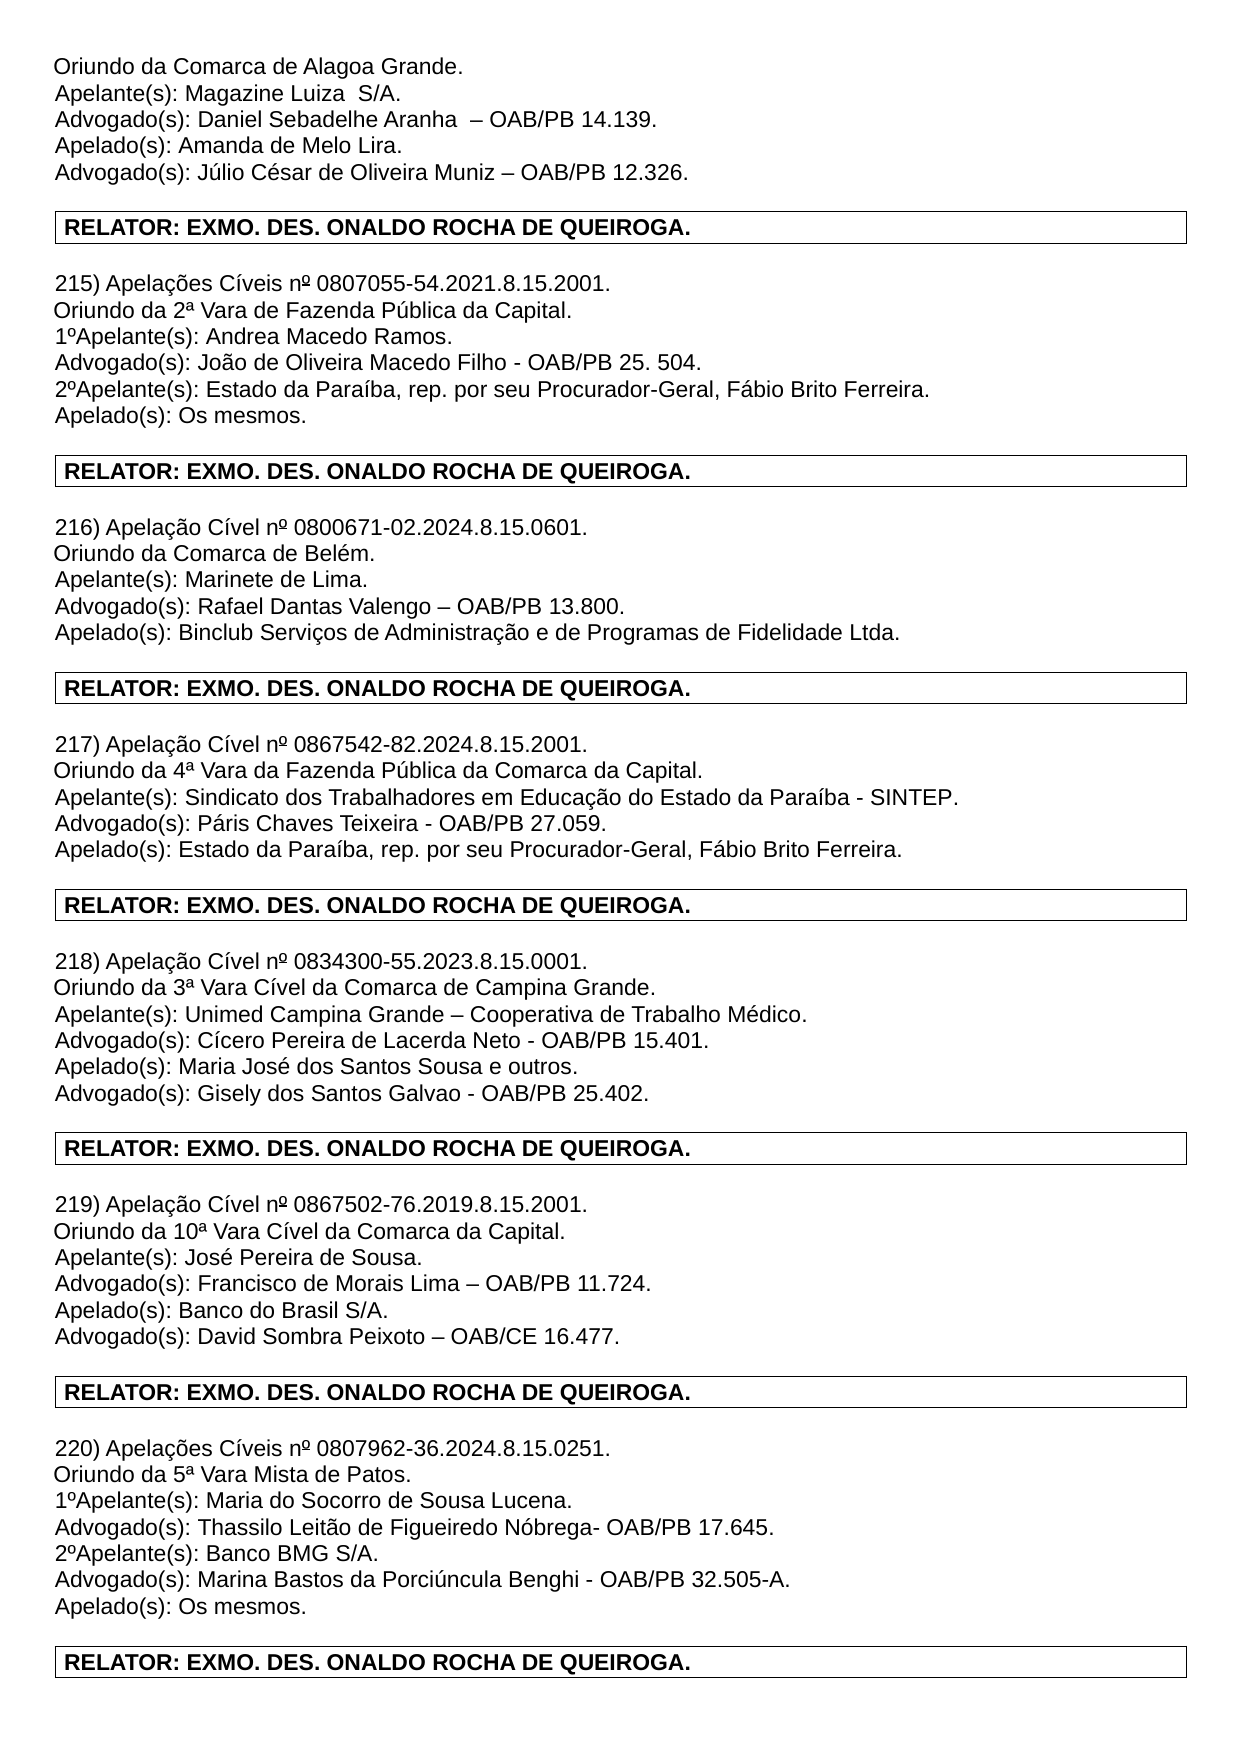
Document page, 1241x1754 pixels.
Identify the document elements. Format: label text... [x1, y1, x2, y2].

text 220) Apelações Cíveis nº 0807962-36.2024.8.15.0251. [54, 1435, 1187, 1461]
text Oriundo da 3ª Vara Cível da Comarca de Campina Grande. [53, 974, 1187, 1001]
text Oriundo da 2ª Vara de Fazenda Pública da Capital. [53, 297, 1187, 323]
text 218) Apelação Cível nº 0834300-55.2023.8.15.0001. [54, 948, 1187, 974]
text Advogado(s): Júlio César de Oliveira Muniz – OAB/PB 12.326. [54, 158, 1187, 185]
text Advogado(s): Páris Chaves Teixeira - OAB/PB 27.059. [54, 810, 1187, 836]
text Apelado(s): Binclub Serviços de Administração e de Programas de Fidelidade Ltda. [54, 619, 1187, 645]
text Apelante(s): José Pereira de Sousa. [54, 1244, 1187, 1270]
text Advogado(s): Rafael Dantas Valengo – OAB/PB 13.800. [54, 593, 1187, 619]
text RELATOR: EXMO. DES. ONALDO ROCHA DE QUEIROGA. [56, 456, 1186, 486]
text RELATOR: EXMO. DES. ONALDO ROCHA DE QUEIROGA. [56, 673, 1186, 703]
text Advogado(s): Cícero Pereira de Lacerda Neto - OAB/PB 15.401. [54, 1027, 1187, 1053]
text Oriundo da 4ª Vara da Fazenda Pública da Comarca da Capital. [53, 757, 1187, 783]
text Advogado(s): Daniel Sebadelhe Aranha – OAB/PB 14.139. [54, 106, 1187, 132]
text 1ºApelante(s): Andrea Macedo Ramos. [54, 323, 1187, 349]
text Advogado(s): João de Oliveira Macedo Filho - OAB/PB 25. 504. [54, 349, 1187, 376]
text 2ºApelante(s): Banco BMG S/A. [54, 1540, 1187, 1566]
text RELATOR: EXMO. DES. ONALDO ROCHA DE QUEIROGA. [56, 890, 1186, 920]
text Apelado(s): Os mesmos. [54, 1593, 1187, 1619]
text 219) Apelação Cível nº 0867502-76.2019.8.15.2001. [54, 1191, 1187, 1218]
text Apelante(s): Marinete de Lima. [54, 566, 1187, 593]
text Advogado(s): Francisco de Morais Lima – OAB/PB 11.724. [54, 1270, 1187, 1297]
text Advogado(s): David Sombra Peixoto – OAB/CE 16.477. [54, 1323, 1187, 1349]
text Advogado(s): Gisely dos Santos Galvao - OAB/PB 25.402. [54, 1079, 1187, 1106]
text Oriundo da 5ª Vara Mista de Patos. [53, 1461, 1187, 1487]
text RELATOR: EXMO. DES. ONALDO ROCHA DE QUEIROGA. [56, 1377, 1186, 1407]
text Apelante(s): Magazine Luiza S/A. [54, 79, 1187, 106]
text 2ºApelante(s): Estado da Paraíba, rep. por seu Procurador-Geral, Fábio Brito Ferreira. [54, 376, 1187, 402]
text RELATOR: EXMO. DES. ONALDO ROCHA DE QUEIROGA. [56, 1133, 1186, 1164]
text 216) Apelação Cível nº 0800671-02.2024.8.15.0601. [54, 514, 1187, 540]
text Apelado(s): Maria José dos Santos Sousa e outros. [54, 1053, 1187, 1079]
text Advogado(s): Marina Bastos da Porciúncula Benghi - OAB/PB 32.505-A. [54, 1566, 1187, 1593]
text Oriundo da Comarca de Alagoa Grande. [53, 53, 1187, 79]
text Apelado(s): Estado da Paraíba, rep. por seu Procurador-Geral, Fábio Brito Ferreira. [54, 836, 1187, 862]
text Oriundo da Comarca de Belém. [53, 540, 1187, 566]
text Advogado(s): Thassilo Leitão de Figueiredo Nóbrega- OAB/PB 17.645. [54, 1514, 1187, 1540]
text Apelado(s): Amanda de Melo Lira. [54, 132, 1187, 158]
text Apelante(s): Sindicato dos Trabalhadores em Educação do Estado da Paraíba - SINTEP. [54, 783, 1187, 810]
text RELATOR: EXMO. DES. ONALDO ROCHA DE QUEIROGA. [56, 1647, 1186, 1677]
text RELATOR: EXMO. DES. ONALDO ROCHA DE QUEIROGA. [56, 212, 1186, 243]
text Apelado(s): Os mesmos. [54, 402, 1187, 428]
text Apelado(s): Banco do Brasil S/A. [54, 1297, 1187, 1323]
text Apelante(s): Unimed Campina Grande – Cooperativa de Trabalho Médico. [54, 1001, 1187, 1027]
text 217) Apelação Cível nº 0867542-82.2024.8.15.2001. [54, 731, 1187, 757]
text 215) Apelações Cíveis nº 0807055-54.2021.8.15.2001. [54, 270, 1187, 297]
text Oriundo da 10ª Vara Cível da Comarca da Capital. [53, 1218, 1187, 1244]
text 1ºApelante(s): Maria do Socorro de Sousa Lucena. [54, 1487, 1187, 1514]
